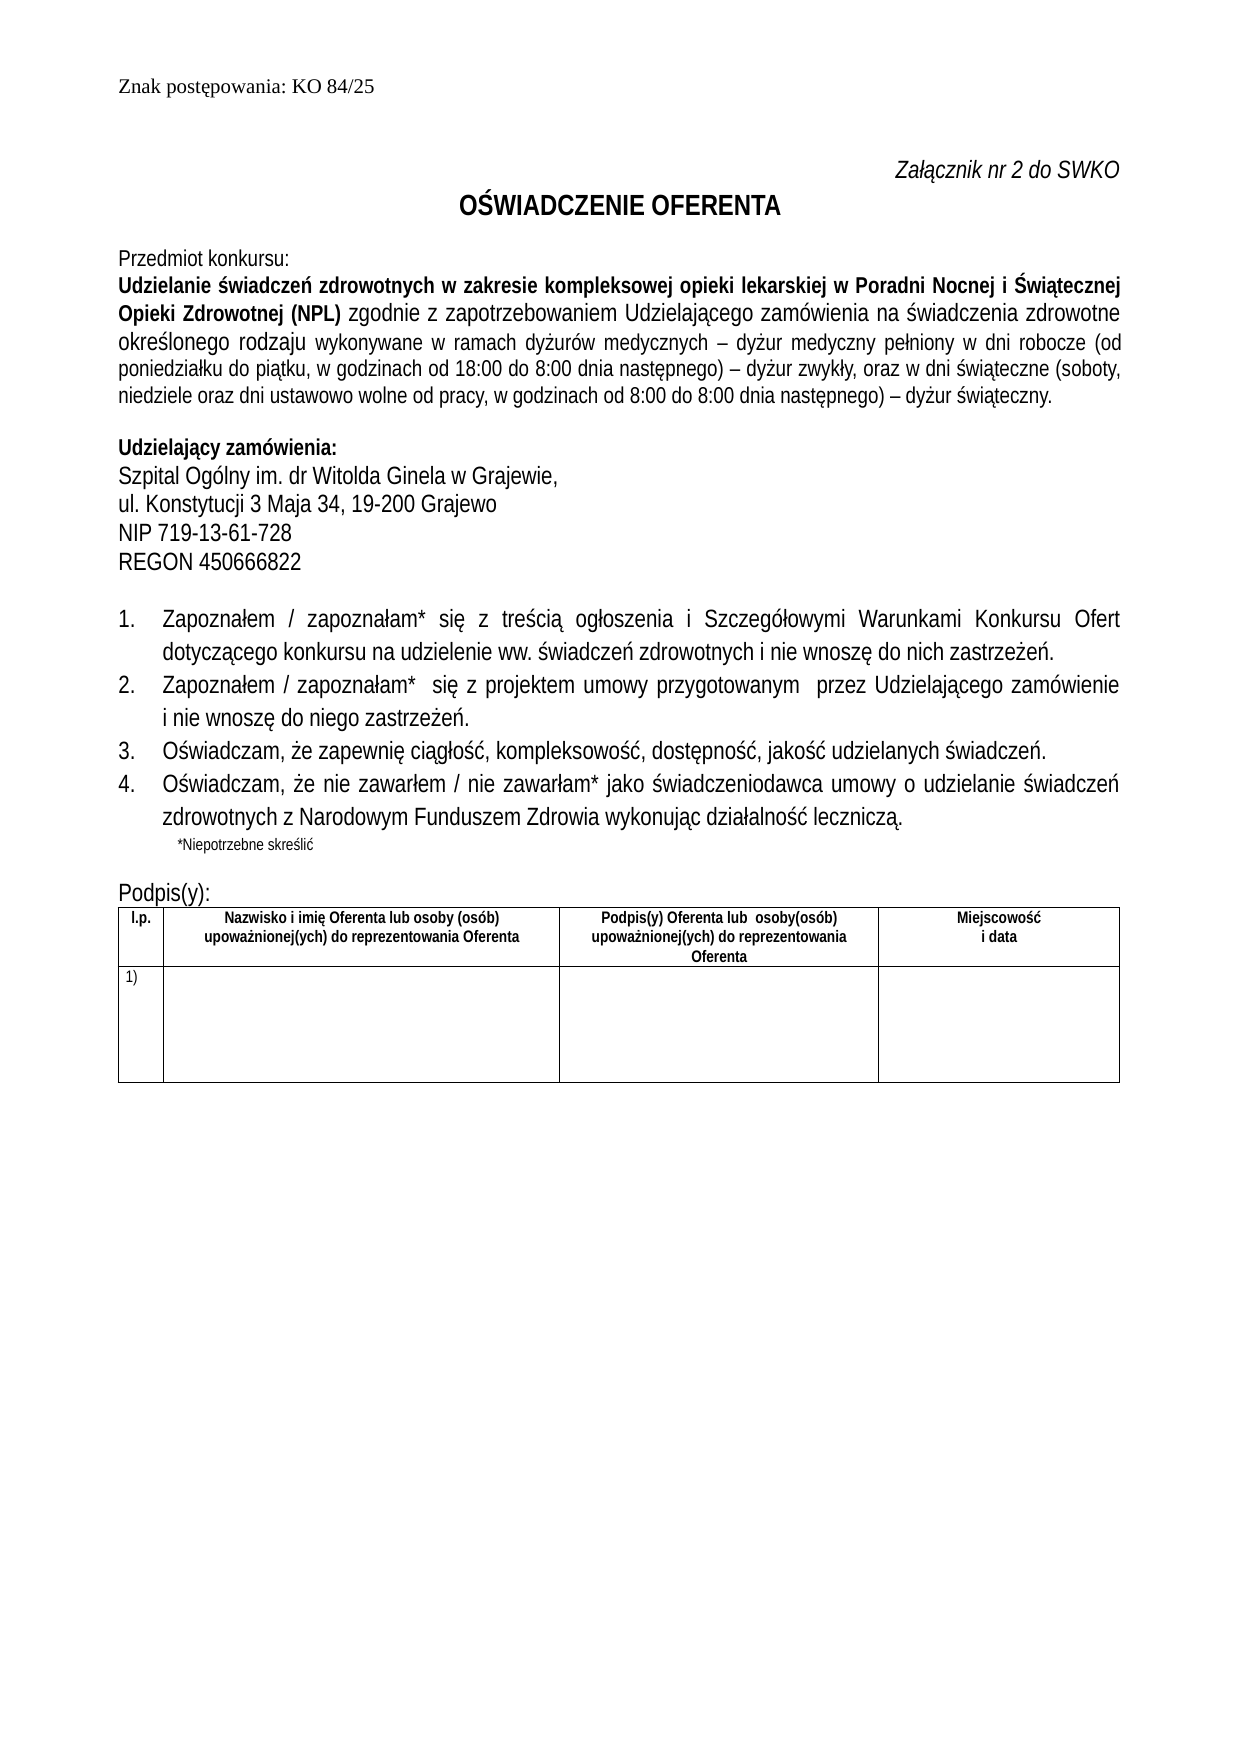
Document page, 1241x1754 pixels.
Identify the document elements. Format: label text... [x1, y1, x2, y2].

subtitle Przedmiot konkursu: [118, 245, 1122, 272]
table_header Podpis(y) Oferenta lub osoby(osób) upoważnionej(ych) do reprezentowania Oferenta [560, 908, 878, 966]
text Szpital Ogólny im. dr Witolda Ginela w Grajewie, [118, 461, 1122, 489]
text Podpis(y): [118, 878, 1122, 907]
text REGON 450666822 [118, 547, 1122, 575]
list Oświadczam, że nie zawarłem / nie zawarłam* jako świadczeniodawca umowy o udzielanie świadczeń zdrowotnych z Narodowym Funduszem Zdrowia wykonując działalność leczniczą. [118, 768, 1122, 830]
text Załącznik nr 2 do SWKO [118, 155, 1122, 183]
table_header Nazwisko i imię Oferenta lub osoby (osób) upoważnionej(ych) do reprezentowania Oferenta [164, 908, 559, 966]
list Zapoznałem / zapoznałam* się z treścią ogłoszenia i Szczegółowymi Warunkami Konkursu Ofert dotyczącego konkursu na udzielenie ww. świadczeń zdrowotnych i nie wnoszę do nich zastrzeżeń. [118, 604, 1122, 666]
table_cell 1) [119, 967, 163, 1082]
text ul. Konstytucji 3 Maja 34, 19-200 Grajewo [118, 489, 1122, 518]
text *Niepotrzebne skreślić [118, 834, 1122, 853]
text OŚWIADCZENIE OFERENTA [118, 188, 1122, 221]
text NIP 719-13-61-728 [118, 518, 1122, 547]
list Zapoznałem / zapoznałam* się z projektem umowy przygotowanym przez Udzielającego zamówienie i nie wnoszę do niego zastrzeżeń. [118, 670, 1122, 731]
text Udzielający zamówienia: [118, 434, 1122, 461]
subtitle Udzielanie świadczeń zdrowotnych w zakresie kompleksowej opieki lekarskiej w Poradni Nocnej i Świątecznej Opieki Zdrowotnej (NPL) zgodnie z zapotrzebowaniem Udzielającego zamówienia na świadczenia zdrowotne określonego rodzaju wykonywane w ramach dyżurów medycznych – dyżur medyczny pełniony w dni robocze (od poniedziałku do piątku, w godzinach od 18:00 do 8:00 dnia następnego) – dyżur zwykły, oraz w dni świąteczne (soboty, niedziele oraz dni ustawowo wolne od pracy, w godzinach od 8:00 do 8:00 dnia następnego) – dyżur świąteczny. [118, 272, 1122, 408]
table_header l.p. [119, 908, 163, 966]
table_cell [560, 967, 878, 1082]
table_cell [879, 967, 1119, 1082]
list Oświadczam, że zapewnię ciągłość, kompleksowość, dostępność, jakość udzielanych świadczeń. [118, 736, 1122, 764]
table_header Miejscowość i data [879, 908, 1119, 966]
table_cell [164, 967, 559, 1082]
